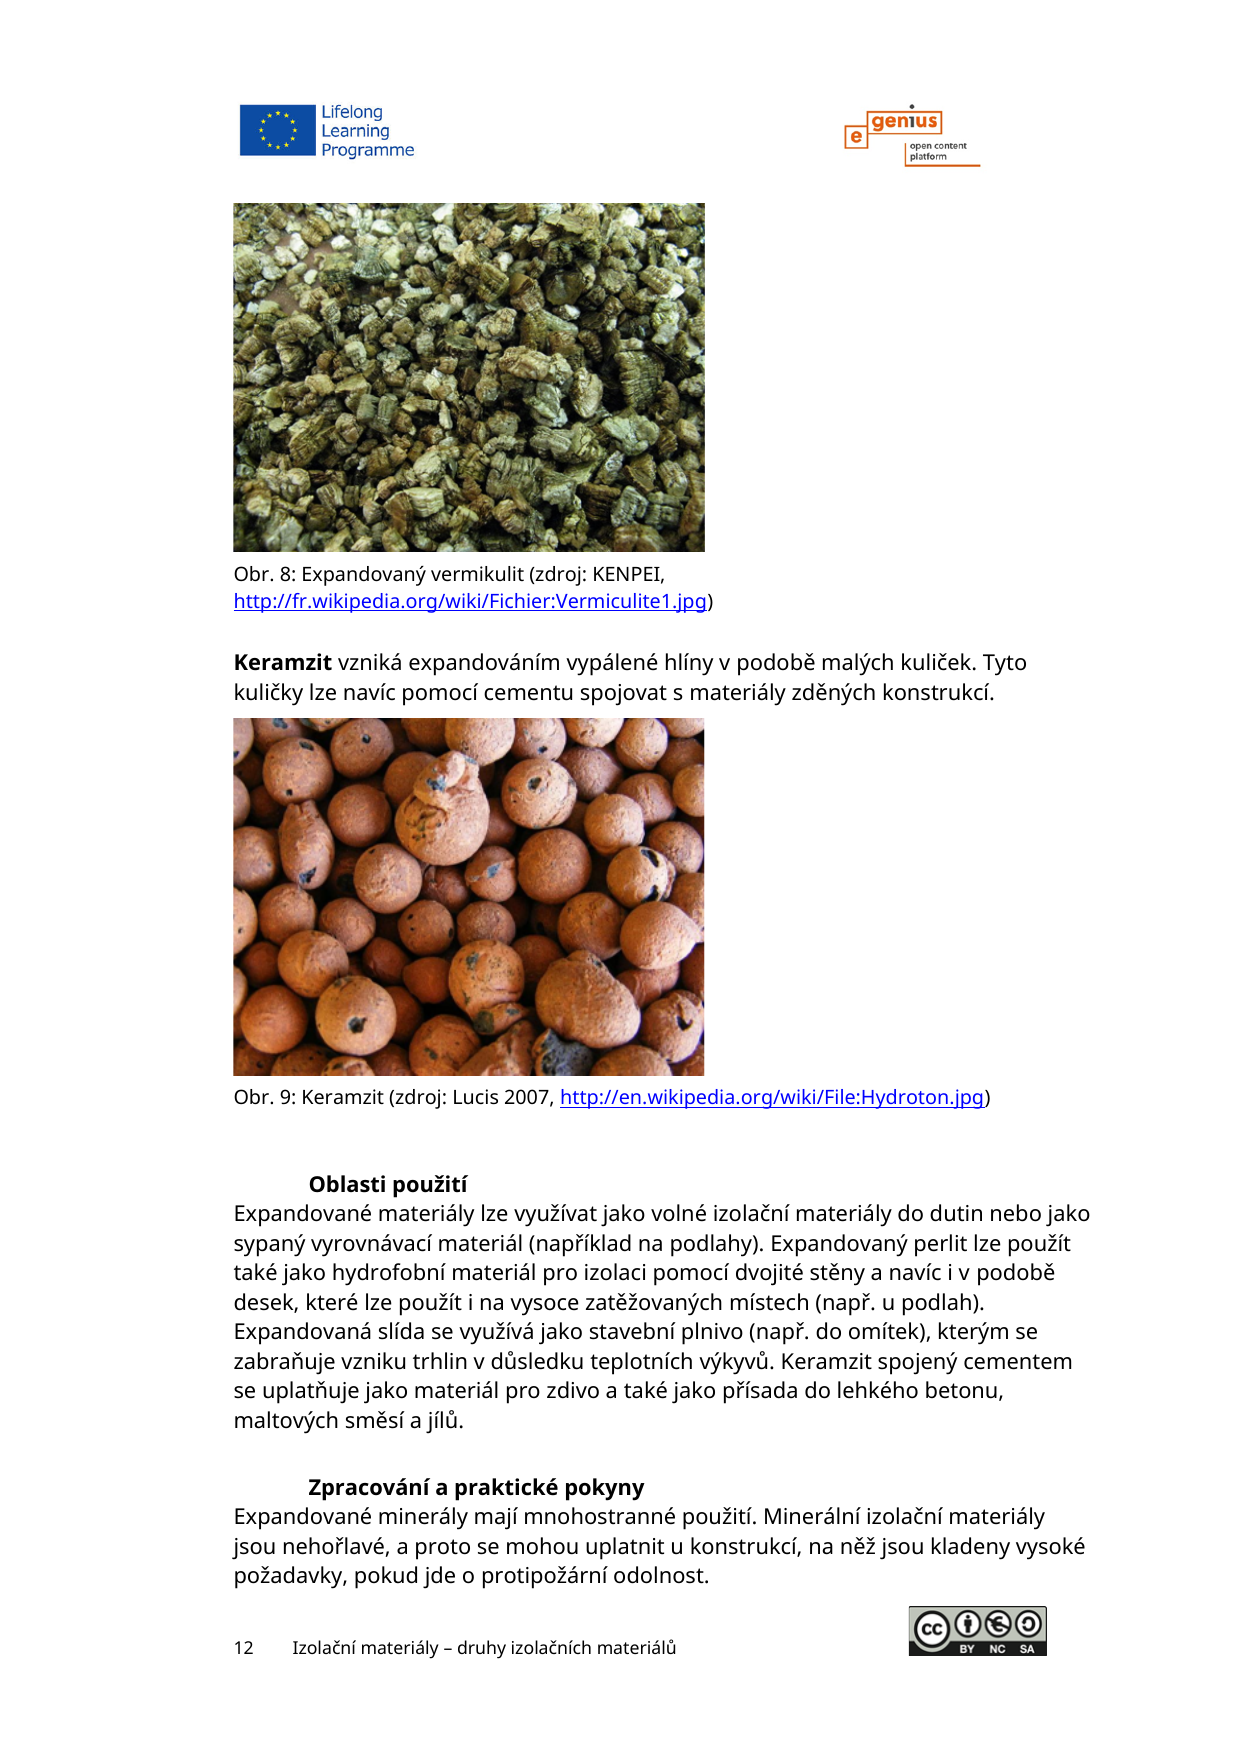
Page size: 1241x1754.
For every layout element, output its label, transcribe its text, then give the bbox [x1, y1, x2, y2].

text Obr. 8: Expandovaný vermikulit (zdroj: KENPEI, http://fr.wikipedia.org/wiki/Fichier:Vermiculite1.jpg) [233, 560, 1093, 614]
text Obr. 9: Keramzit (zdroj: Lucis 2007, http://en.wikipedia.org/wiki/File:Hydroton.jpg) [233, 1083, 1093, 1111]
text Expandované minerály mají mnohostranné použití. Minerální izolační materiály jsou nehořlavé, a proto se mohou uplatnit u konstrukcí, na něž jsou kladeny vysoké požadavky, pokud jde o protipožární odolnost. [233, 1501, 1093, 1589]
text Expandované materiály lze využívat jako volné izolační materiály do dutin nebo jako sypaný vyrovnávací materiál (například na podlahy). Expandovaný perlit lze použít také jako hydrofobní materiál pro izolaci pomocí dvojité stěny a navíc i v podobě desek, které lze použít i na vysoce zatěžovaných místech (např. u podlah). Expandovaná slída se využívá jako stavební plnivo (např. do omítek), kterým se zabraňuje vzniku trhlin v důsledku teplotních výkyvů. Keramzit spojený cementem se uplatňuje jako materiál pro zdivo a také jako přísada do lehkého betonu, maltových směsí a jílů. [233, 1198, 1093, 1434]
text Keramzit vzniká expandováním vypálené hlíny v podobě malých kuliček. Tyto kuličky lze navíc pomocí cementu spojovat s materiály zděných konstrukcí. [233, 647, 1093, 706]
subtitle Oblasti použití [308, 1169, 1093, 1198]
subtitle Zpracování a praktické pokyny [308, 1472, 1093, 1501]
